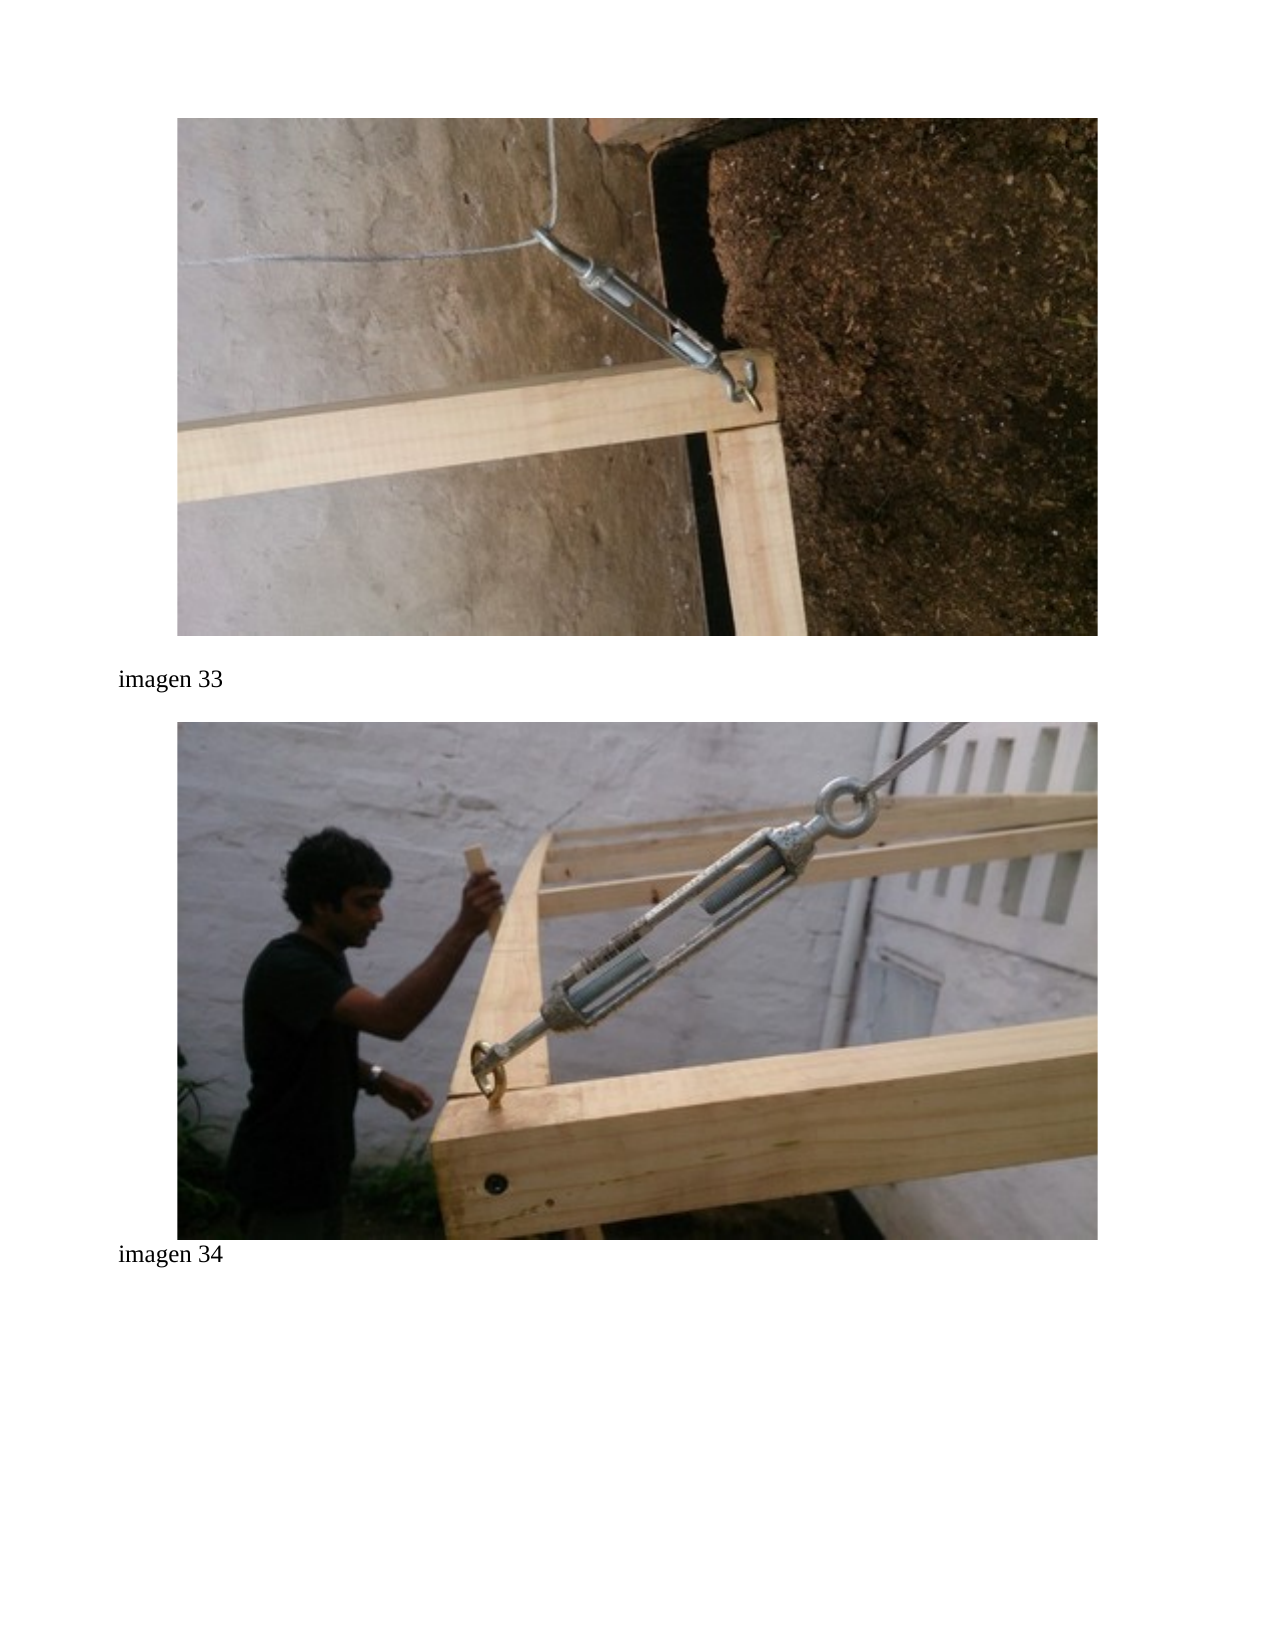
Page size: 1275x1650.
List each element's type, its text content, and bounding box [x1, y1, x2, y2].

picture [177, 118, 1098, 636]
text imagen 33 [118, 664, 1157, 693]
text imagen 34 [118, 722, 1157, 1268]
picture [177, 722, 1098, 1240]
